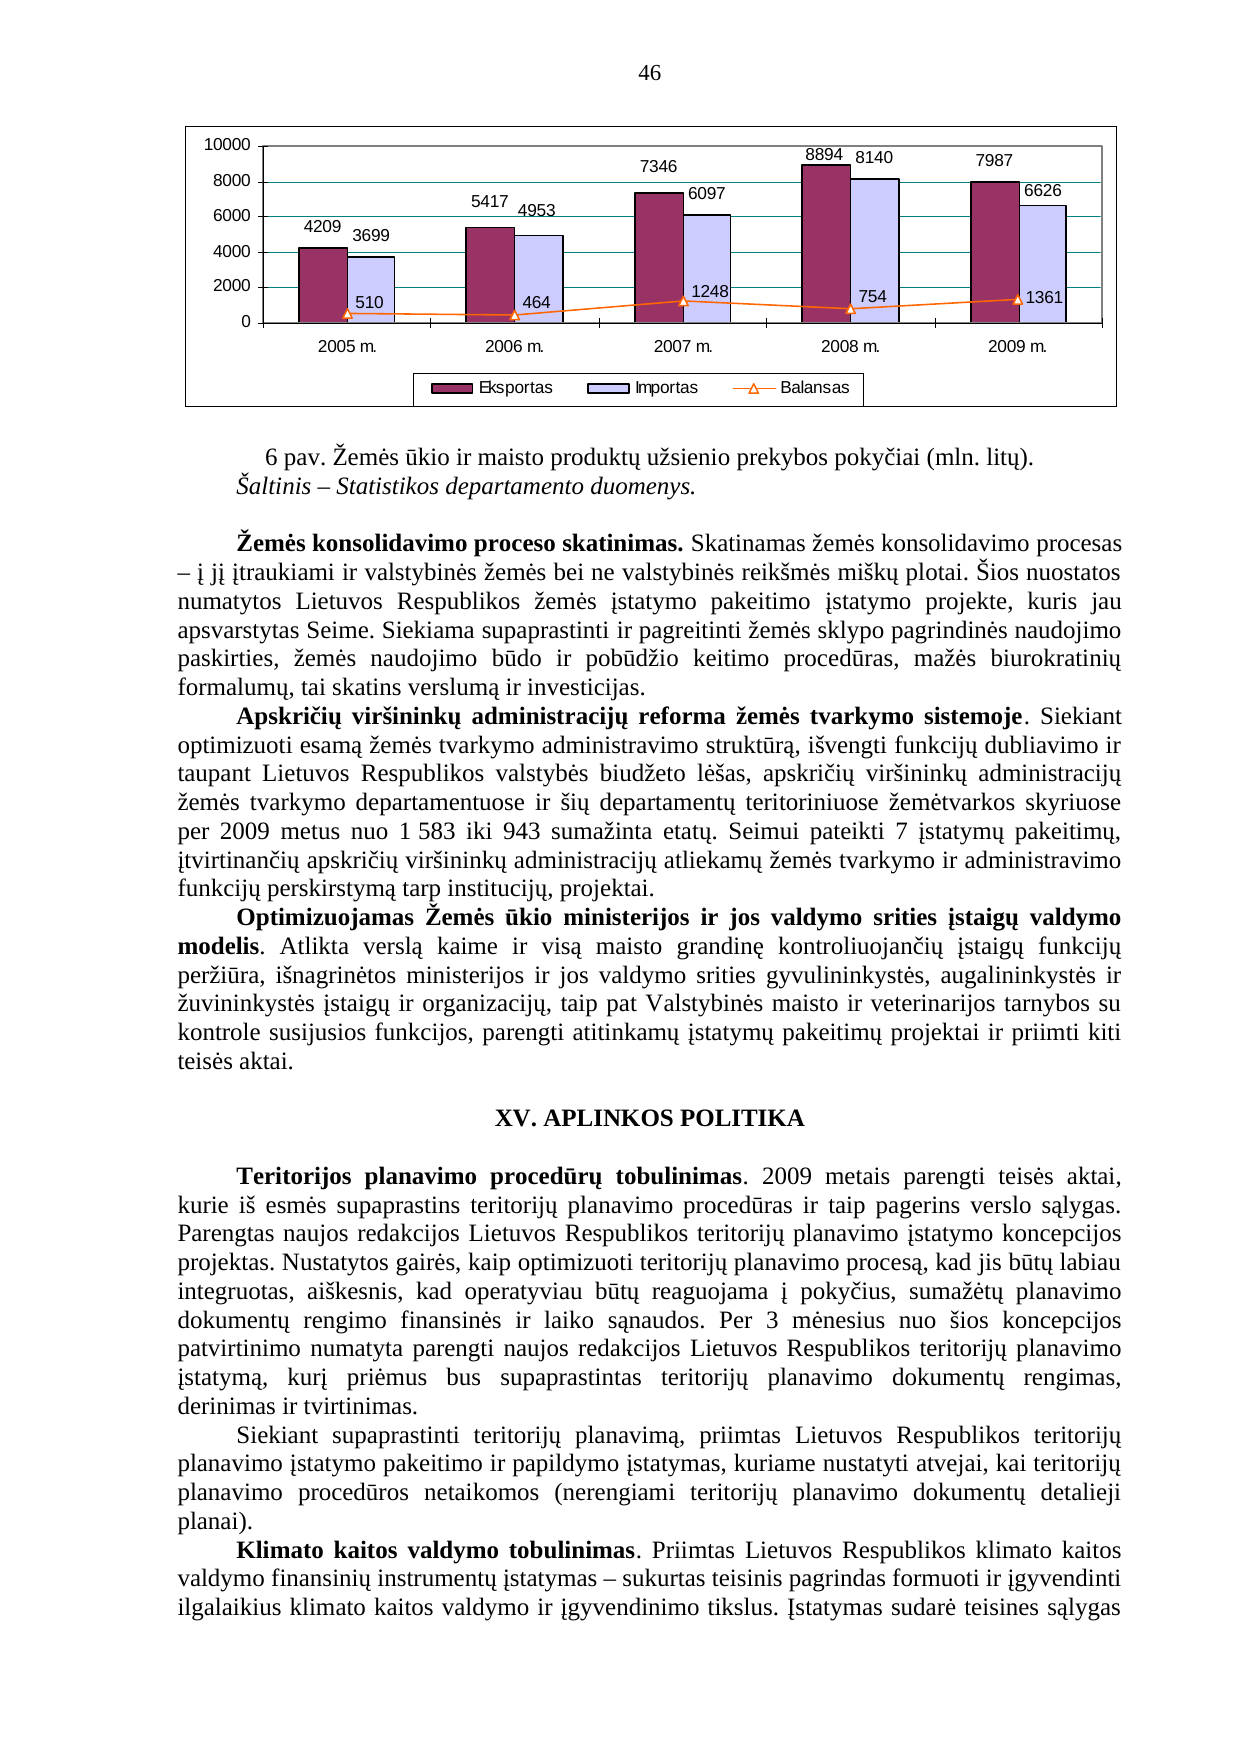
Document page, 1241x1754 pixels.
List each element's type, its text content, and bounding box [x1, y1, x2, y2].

text Optimizuojamas Žemės ūkio ministerijos ir jos valdymo srities įstaigų valdymo modelis. Atlikta verslą kaime ir visą maisto grandinę kontroliuojančių įstaigų funkcijų peržiūra, išnagrinėtos ministerijos ir jos valdymo srities gyvulininkystės, augalininkystės ir žuvininkystės įstaigų ir organizacijų, taip pat Valstybinės maisto ir veterinarijos tarnybos su kontrole susijusios funkcijos, parengti atitinkamų įstatymų pakeitimų projektai ir priimti kiti teisės aktai. [177, 902, 1122, 1075]
text Šaltinis – Statistikos departamento duomenys. [177, 471, 1122, 500]
text Apskričių viršininkų administracijų reforma žemės tvarkymo sistemoje. Siekiant optimizuoti esamą žemės tvarkymo administravimo struktūrą, išvengti funkcijų dubliavimo ir taupant Lietuvos Respublikos valstybės biudžeto lėšas, apskričių viršininkų administracijų žemės tvarkymo departamentuose ir šių departamentų teritoriniuose žemėtvarkos skyriuose per 2009 metus nuo 1 583 iki 943 sumažinta etatų. Seimui pateikti 7 įstatymų pakeitimų, įtvirtinančių apskričių viršininkų administracijų atliekamų žemės tvarkymo ir administravimo funkcijų perskirstymą tarp institucijų, projektai. [177, 701, 1122, 902]
text 6 pav. Žemės ūkio ir maisto produktų užsienio prekybos pokyčiai (mln. litų). [177, 442, 1122, 471]
text Siekiant supaprastinti teritorijų planavimą, priimtas Lietuvos Respublikos teritorijų planavimo įstatymo pakeitimo ir papildymo įstatymas, kuriame nustatyti atvejai, kai teritorijų planavimo procedūros netaikomos (nerengiami teritorijų planavimo dokumentų detalieji planai). [177, 1420, 1122, 1535]
text XV. APLINKOS POLITIKA [177, 1103, 1122, 1132]
text Žemės konsolidavimo proceso skatinimas. Skatinamas žemės konsolidavimo procesas – į jį įtraukiami ir valstybinės žemės bei ne valstybinės reikšmės miškų plotai. Šios nuostatos numatytos Lietuvos Respublikos žemės įstatymo pakeitimo įstatymo projekte, kuris jau apsvarstytas Seime. Siekiama supaprastinti ir pagreitinti žemės sklypo pagrindinės naudojimo paskirties, žemės naudojimo būdo ir pobūdžio keitimo procedūras, mažės biurokratinių formalumų, tai skatins verslumą ir investicijas. [177, 528, 1122, 701]
text Klimato kaitos valdymo tobulinimas. Priimtas Lietuvos Respublikos klimato kaitos valdymo finansinių instrumentų įstatymas – sukurtas teisinis pagrindas formuoti ir įgyvendinti ilgalaikius klimato kaitos valdymo ir įgyvendinimo tikslus. Įstatymas sudarė teisines sąlygas [177, 1535, 1122, 1621]
text Teritorijos planavimo procedūrų tobulinimas. 2009 metais parengti teisės aktai, kurie iš esmės supaprastins teritorijų planavimo procedūras ir taip pagerins verslo sąlygas. Parengtas naujos redakcijos Lietuvos Respublikos teritorijų planavimo įstatymo koncepcijos projektas. Nustatytos gairės, kaip optimizuoti teritorijų planavimo procesą, kad jis būtų labiau integruotas, aiškesnis, kad operatyviau būtų reaguojama į pokyčius, sumažėtų planavimo dokumentų rengimo finansinės ir laiko sąnaudos. Per 3 mėnesius nuo šios koncepcijos patvirtinimo numatyta parengti naujos redakcijos Lietuvos Respublikos teritorijų planavimo įstatymą, kurį priėmus bus supaprastintas teritorijų planavimo dokumentų rengimas, derinimas ir tvirtinimas. [177, 1161, 1122, 1420]
